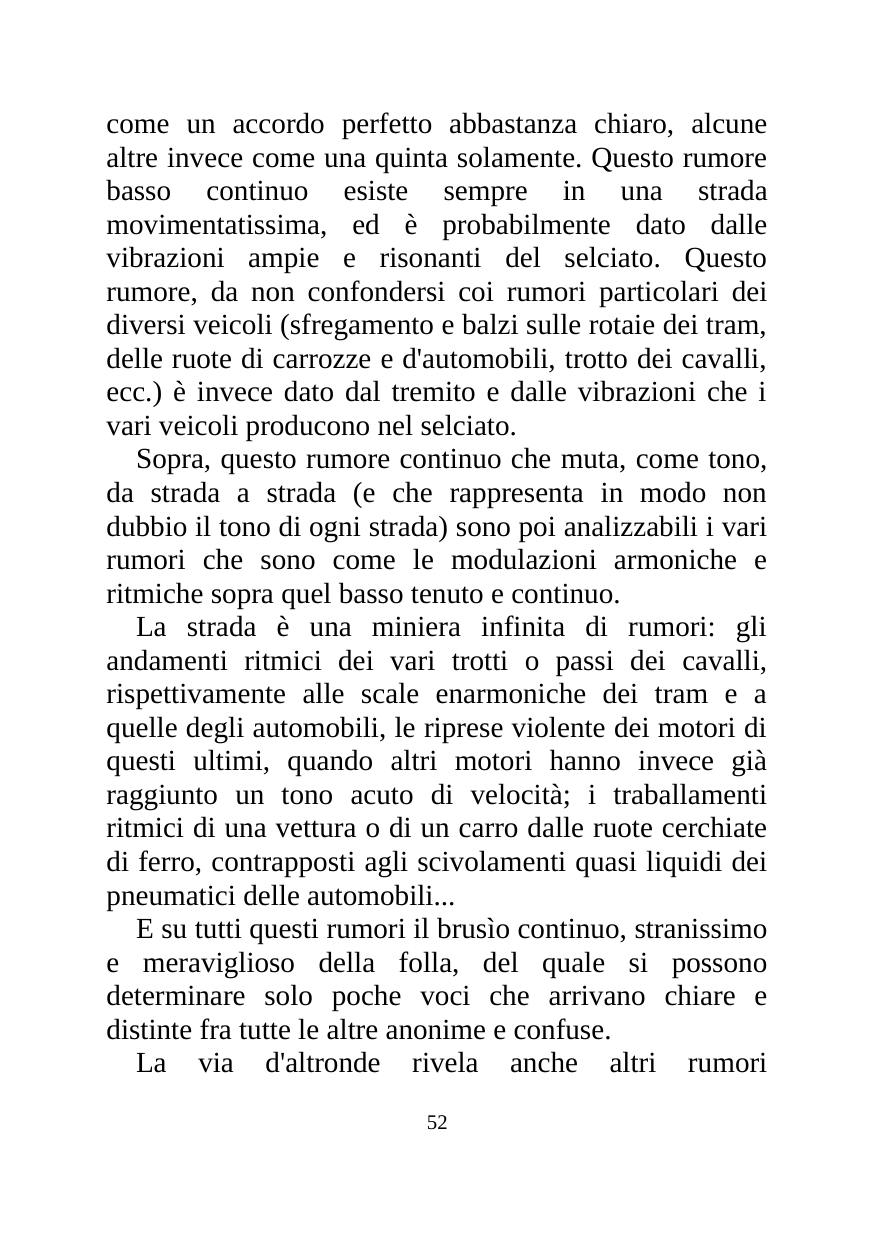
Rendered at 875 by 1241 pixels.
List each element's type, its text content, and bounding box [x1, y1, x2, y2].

text come un accordo perfetto abbastanza chiaro, alcune altre invece come una quinta solamente. Questo rumore basso continuo esiste sempre in una strada movimentatissima, ed è probabilmente dato dalle vibrazioni ampie e risonanti del selciato. Questo rumore, da non confondersi coi rumori particolari dei diversi veicoli (sfregamento e balzi sulle rotaie dei tram, delle ruote di carrozze e d'automobili, trotto dei cavalli, ecc.) è invece dato dal tremito e dalle vibrazioni che i vari veicoli producono nel selciato. [106, 106, 768, 442]
text La via d'altronde rivela anche altri rumori [106, 1045, 768, 1079]
text La strada è una miniera infinita di rumori: gli andamenti ritmici dei vari trotti o passi dei cavalli, rispettivamente alle scale enarmoniche dei tram e a quelle degli automobili, le riprese violente dei motori di questi ultimi, quando altri motori hanno invece già raggiunto un tono acuto di velocità; i traballamenti ritmici di una vettura o di un carro dalle ruote cerchiate di ferro, contrapposti agli scivolamenti quasi liquidi dei pneumatici delle automobili... [106, 609, 768, 911]
text Sopra, questo rumore continuo che muta, come tono, da strada a strada (e che rappresenta in modo non dubbio il tono di ogni strada) sono poi analizzabili i vari rumori che sono come le modulazioni armoniche e ritmiche sopra quel basso tenuto e continuo. [106, 442, 768, 609]
text E su tutti questi rumori il brusìo continuo, stranissimo e meraviglioso della folla, del quale si possono determinare solo poche voci che arrivano chiare e distinte fra tutte le altre anonime e confuse. [106, 911, 768, 1045]
